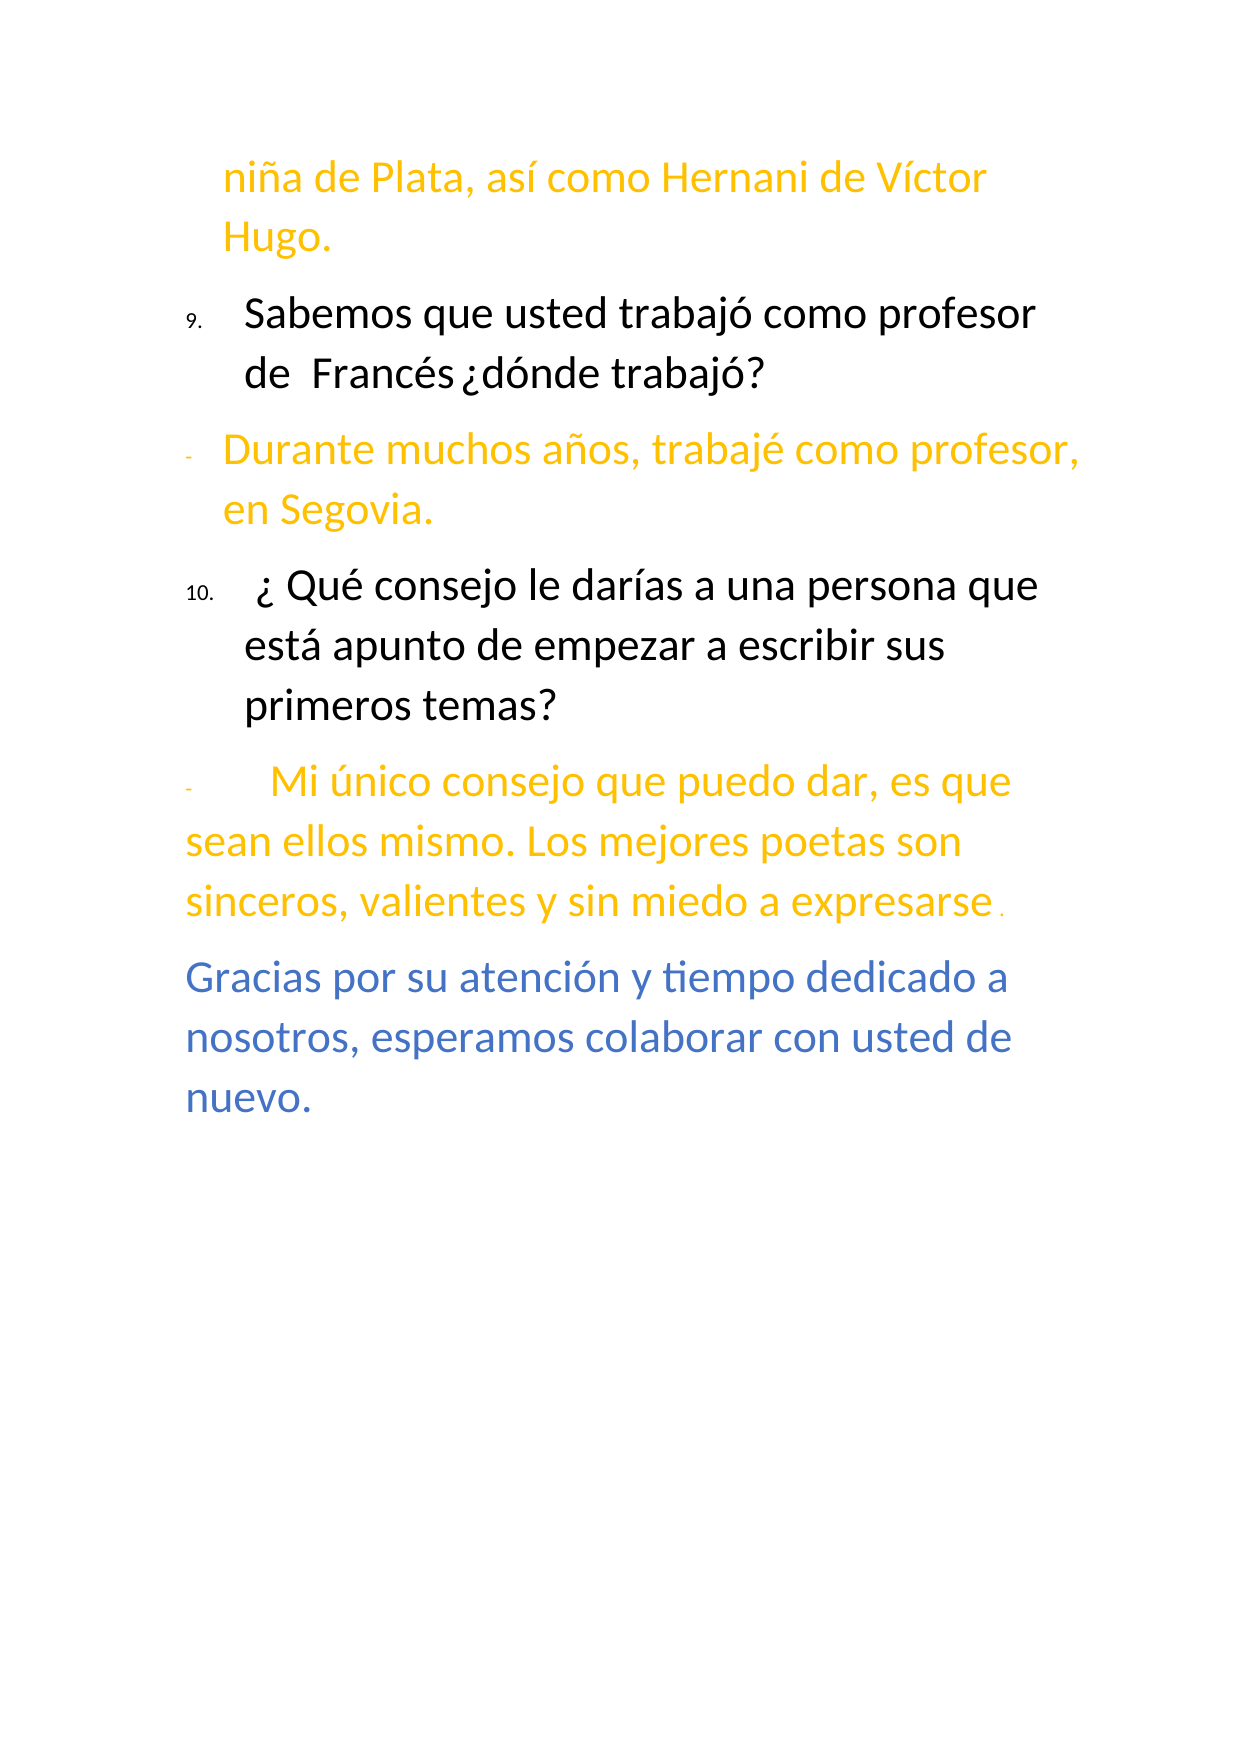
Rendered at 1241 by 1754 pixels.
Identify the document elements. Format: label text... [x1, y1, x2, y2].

list Sabemos que usted trabajó como profesor de Francés ¿dónde trabajó? [185, 284, 1093, 399]
list Mi único consejo que puedo dar, es que sean ellos mismo. Los mejores poetas son sinceros, valientes y sin miedo a expresarse . [185, 752, 1093, 928]
list niña de Plata, así como Hernani de Víctor Hugo. [185, 148, 1093, 263]
list Durante muchos años, trabajé como profesor, en Segovia. [185, 420, 1093, 536]
list ¿ Qué consejo le darías a una persona que está apunto de empezar a escribir sus primeros temas? [185, 556, 1093, 732]
list Gracias por su atención y tiempo dedicado a nosotros, esperamos colaborar con usted de nuevo. [185, 948, 1093, 1124]
